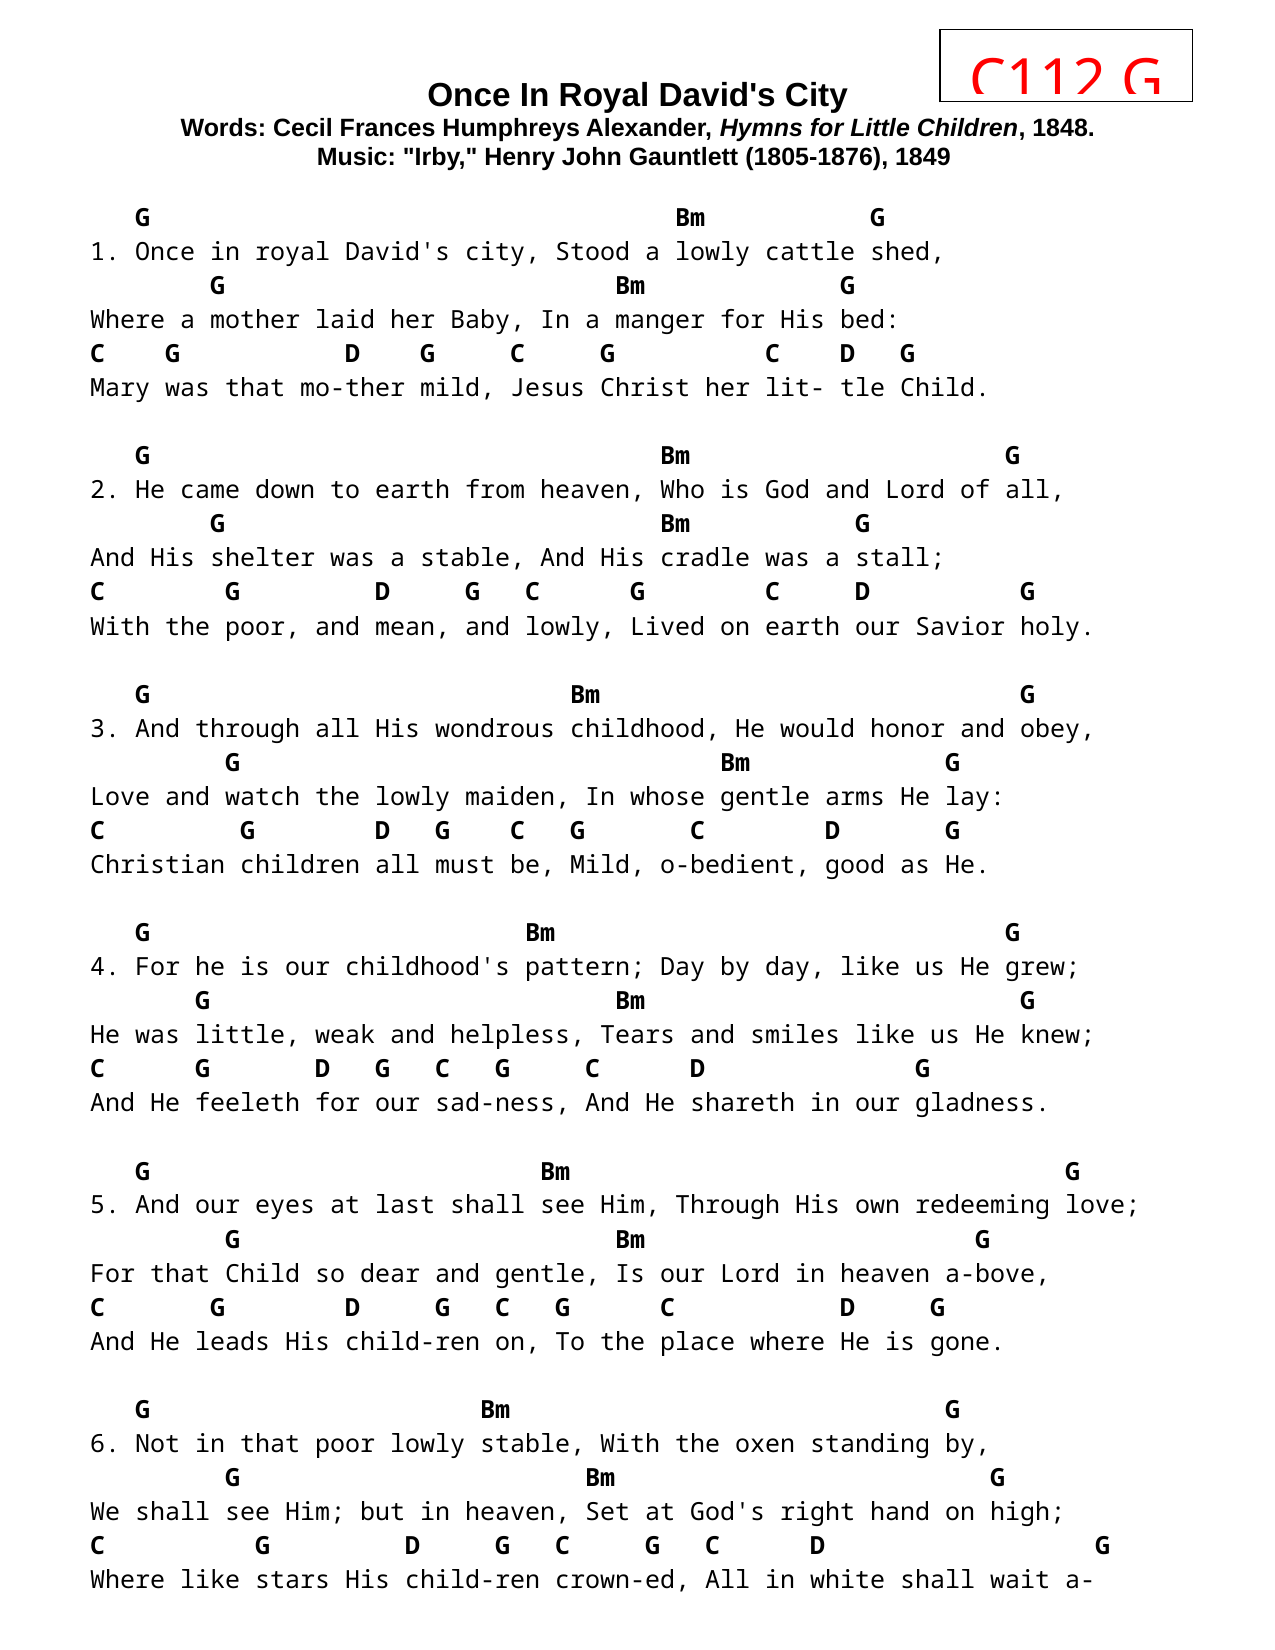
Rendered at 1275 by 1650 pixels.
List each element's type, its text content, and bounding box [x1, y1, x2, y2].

text Love and watch the lowly maiden, In whose gentle arms He lay: [90, 778, 1185, 812]
text C112 G [956, 38, 1177, 93]
text G Bm G [90, 1221, 1185, 1255]
text C G D G C G C D G [90, 812, 1185, 847]
text G Bm G [90, 506, 1185, 540]
text 3. And through all His wondrous childhood, He would honor and obey, [90, 710, 1185, 744]
text G Bm G [90, 676, 1185, 710]
text And His shelter was a stable, And His cradle was a stall; [90, 540, 1185, 574]
text Words: Cecil Frances Humphreys Alexander, Hymns for Little Children, 1848. [90, 113, 1185, 142]
text 2. He came down to earth from heaven, Who is God and Lord of all, [90, 472, 1185, 506]
text C G D G C G C D G [90, 574, 1185, 608]
text G Bm G [90, 438, 1185, 472]
text G Bm G [90, 915, 1185, 949]
text G Bm G [90, 1153, 1185, 1187]
text G Bm G [90, 1392, 1185, 1426]
text Music: "Irby," Henry John Gauntlett (1805-1876), 1849 [90, 142, 1185, 171]
text Once In Royal David's City [941, 30, 1192, 101]
text Christian children all must be, Mild, o-bedient, good as He. [90, 847, 1185, 881]
text C G D G C G C D G [90, 336, 1185, 370]
text 4. For he is our childhood's pattern; Day by day, like us He grew; [90, 949, 1185, 983]
text 5. And our eyes at last shall see Him, Through His own redeeming love; [90, 1187, 1185, 1221]
text Mary was that mo-ther mild, Jesus Christ her lit- tle Child. [90, 370, 1185, 404]
text C G D G C G C D G [90, 1051, 1185, 1085]
text He was little, weak and helpless, Tears and smiles like us He knew; [90, 1017, 1185, 1051]
text With the poor, and mean, and lowly, Lived on earth our Savior holy. [90, 608, 1185, 642]
text G Bm G [90, 199, 1185, 233]
text G Bm G [90, 1460, 1185, 1494]
text G Bm G [90, 983, 1185, 1017]
text We shall see Him; but in heaven, Set at God's right hand on high; [90, 1494, 1185, 1528]
text And He feeleth for our sad-ness, And He shareth in our gladness. [90, 1085, 1185, 1119]
text Once In Royal David's City [90, 75, 1185, 113]
text And He leads His child-ren on, To the place where He is gone. [90, 1323, 1185, 1357]
text Where a mother laid her Baby, In a manger for His bed: [90, 302, 1185, 336]
text Where like stars His child-ren crown-ed, All in white shall wait a- [90, 1562, 1185, 1596]
text G Bm G [90, 744, 1185, 778]
text For that Child so dear and gentle, Is our Lord in heaven a-bove, [90, 1255, 1185, 1289]
text C G D G C G C D G [90, 1528, 1185, 1562]
text G Bm G [90, 267, 1185, 302]
text 1. Once in royal David's city, Stood a lowly cattle shed, [90, 233, 1185, 267]
text 6. Not in that poor lowly stable, With the oxen standing by, [90, 1426, 1185, 1460]
text C G D G C G C D G [90, 1289, 1185, 1323]
